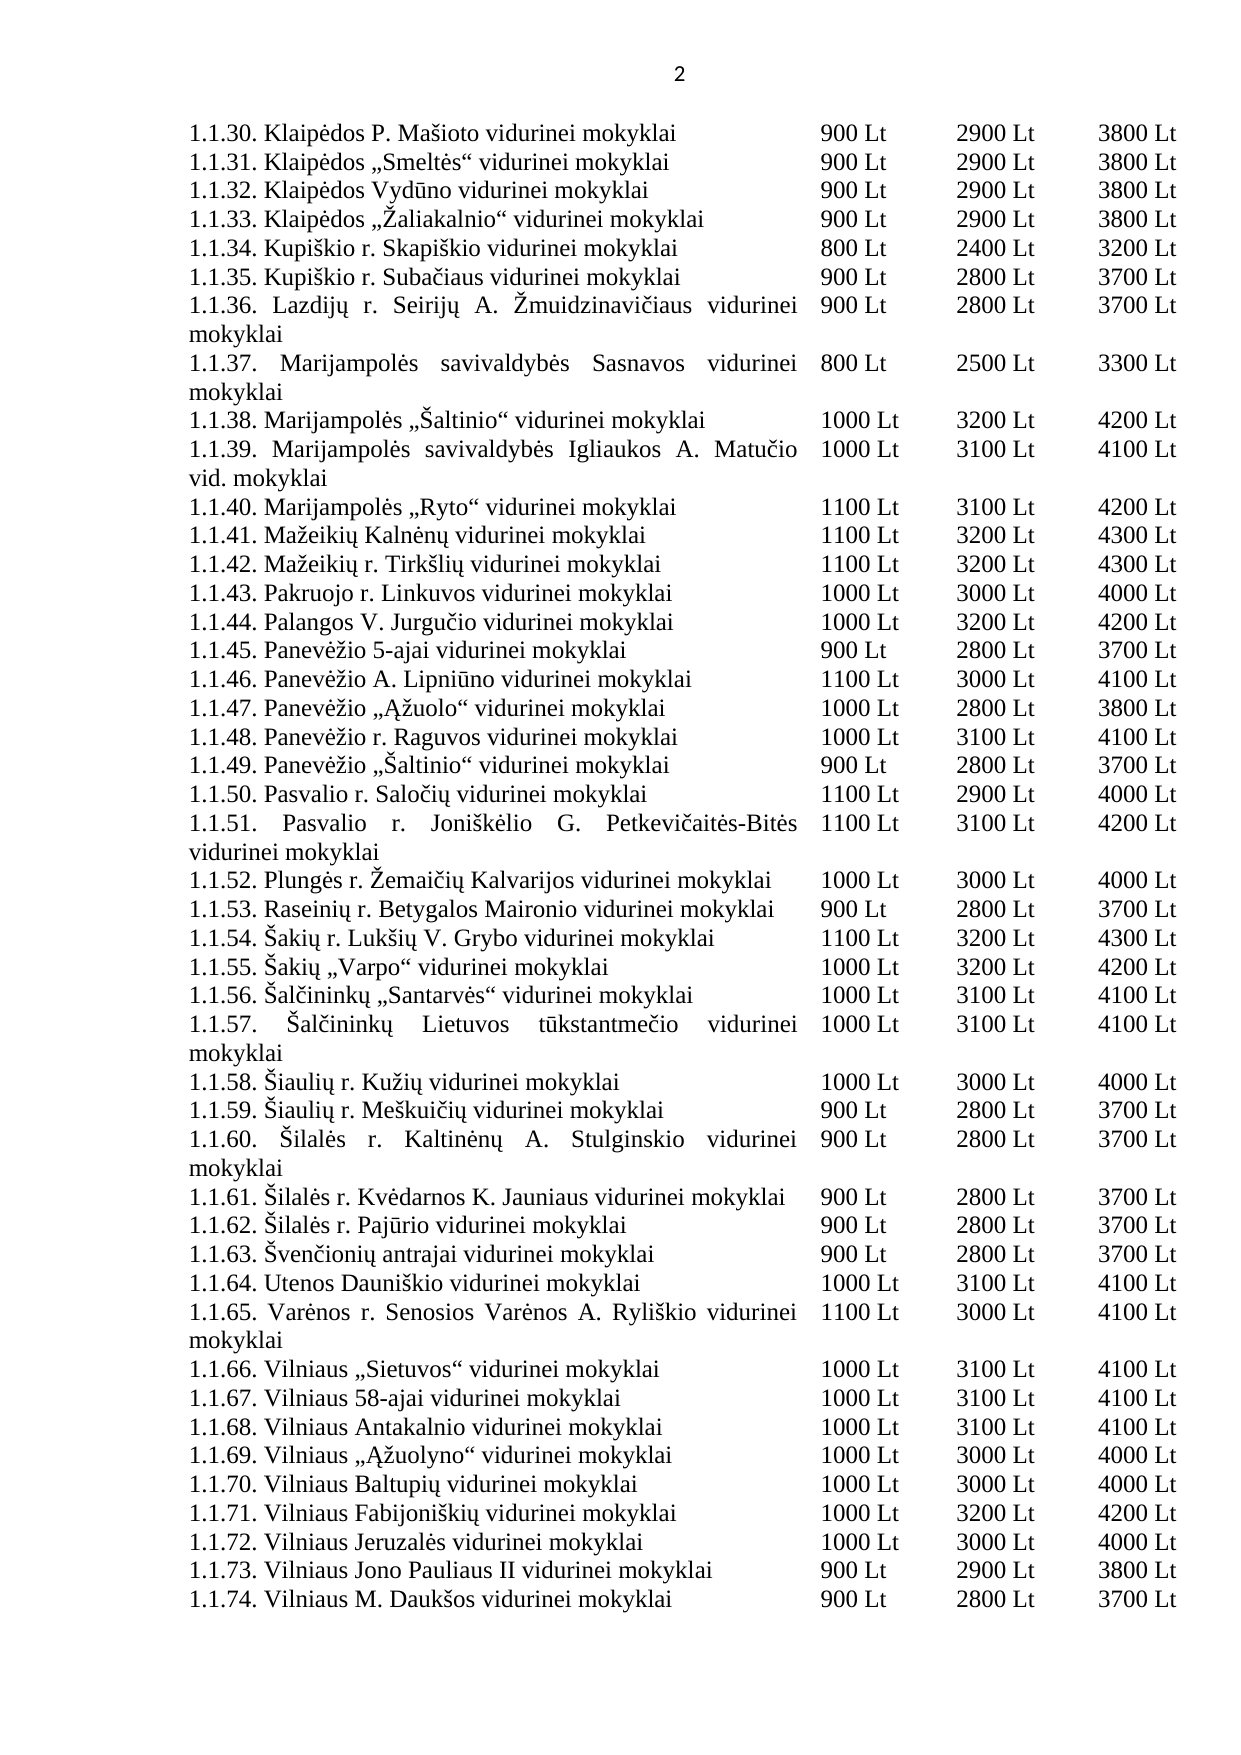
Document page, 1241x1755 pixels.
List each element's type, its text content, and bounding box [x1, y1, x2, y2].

table_cell 2900 Lt [945, 176, 1087, 204]
table_cell 2800 Lt [945, 1096, 1087, 1124]
table_cell 3200 Lt [945, 406, 1087, 434]
table_cell 1.1.35. Kupiškio r. Subačiaus vidurinei mokyklai [177, 262, 809, 291]
table_cell 2900 Lt [945, 779, 1087, 808]
table_cell 1100 Lt [809, 779, 945, 808]
table_cell 3000 Lt [945, 578, 1087, 607]
table_cell 1.1.45. Panevėžio 5-ajai vidurinei mokyklai [177, 636, 809, 664]
table_cell 3700 Lt [1087, 1211, 1204, 1239]
table_cell 1.1.63. Švenčionių antrajai vidurinei mokyklai [177, 1239, 809, 1268]
table_cell 1.1.73. Vilniaus Jono Pauliaus II vidurinei mokyklai [177, 1556, 809, 1584]
table_cell 1.1.67. Vilniaus 58-ajai vidurinei mokyklai [177, 1383, 809, 1412]
table_cell 1.1.58. Šiaulių r. Kužių vidurinei mokyklai [177, 1067, 809, 1096]
table_cell 1000 Lt [809, 1412, 945, 1441]
table_cell 4000 Lt [1087, 1441, 1204, 1469]
table_cell 4200 Lt [1087, 406, 1204, 434]
table_cell 3100 Lt [945, 1009, 1087, 1067]
table_cell 3100 Lt [945, 1354, 1087, 1383]
table_cell 1.1.38. Marijampolės „Šaltinio“ vidurinei mokyklai [177, 406, 809, 434]
table_cell 4100 Lt [1087, 664, 1204, 693]
table_cell 2900 Lt [945, 147, 1087, 176]
table_cell 1000 Lt [809, 406, 945, 434]
table_cell 3700 Lt [1087, 1182, 1204, 1211]
table_cell 900 Lt [809, 176, 945, 204]
table_cell 900 Lt [809, 894, 945, 923]
table_cell 2800 Lt [945, 1124, 1087, 1182]
table_cell 1000 Lt [809, 434, 945, 492]
table_cell 4200 Lt [1087, 607, 1204, 636]
table_cell 1100 Lt [809, 923, 945, 952]
table_cell 900 Lt [809, 1211, 945, 1239]
table_cell 4200 Lt [1087, 492, 1204, 521]
table_cell 3700 Lt [1087, 1096, 1204, 1124]
table_cell 2800 Lt [945, 1584, 1087, 1613]
table_cell 1100 Lt [809, 1297, 945, 1354]
table_cell 800 Lt [809, 348, 945, 406]
table_cell 1.1.52. Plungės r. Žemaičių Kalvarijos vidurinei mokyklai [177, 866, 809, 894]
table_cell 4300 Lt [1087, 521, 1204, 549]
table_cell 900 Lt [809, 1124, 945, 1182]
table_cell 4100 Lt [1087, 1383, 1204, 1412]
table_cell 1000 Lt [809, 1354, 945, 1383]
table_cell 1000 Lt [809, 1067, 945, 1096]
table_cell 1.1.46. Panevėžio A. Lipniūno vidurinei mokyklai [177, 664, 809, 693]
table_cell 4300 Lt [1087, 549, 1204, 578]
table_cell 1000 Lt [809, 981, 945, 1009]
table_cell 3800 Lt [1087, 147, 1204, 176]
table_cell 1.1.74. Vilniaus M. Daukšos vidurinei mokyklai [177, 1584, 809, 1613]
table_cell 900 Lt [809, 636, 945, 664]
table_cell 1.1.34. Kupiškio r. Skapiškio vidurinei mokyklai [177, 233, 809, 262]
table_cell 2800 Lt [945, 1211, 1087, 1239]
table_cell 1.1.41. Mažeikių Kalnėnų vidurinei mokyklai [177, 521, 809, 549]
table_cell 1.1.62. Šilalės r. Pajūrio vidurinei mokyklai [177, 1211, 809, 1239]
table_cell 4000 Lt [1087, 1527, 1204, 1556]
table_cell 900 Lt [809, 751, 945, 779]
table_cell 2400 Lt [945, 233, 1087, 262]
table_cell 3700 Lt [1087, 262, 1204, 291]
table_cell 1100 Lt [809, 521, 945, 549]
table_cell 1.1.61. Šilalės r. Kvėdarnos K. Jauniaus vidurinei mokyklai [177, 1182, 809, 1211]
table_cell 2800 Lt [945, 1182, 1087, 1211]
table_cell 1.1.50. Pasvalio r. Saločių vidurinei mokyklai [177, 779, 809, 808]
table_cell 3100 Lt [945, 981, 1087, 1009]
table_cell 1000 Lt [809, 1498, 945, 1527]
table_cell 1.1.47. Panevėžio „Ąžuolo“ vidurinei mokyklai [177, 693, 809, 722]
table_cell 3300 Lt [1087, 348, 1204, 406]
table_cell 1.1.51. Pasvalio r. Joniškėlio G. Petkevičaitės-Bitės vidurinei mokyklai [177, 808, 809, 866]
table_cell 3200 Lt [945, 923, 1087, 952]
table_cell 1000 Lt [809, 607, 945, 636]
table_cell 900 Lt [809, 118, 945, 147]
table_cell 1.1.55. Šakių „Varpo“ vidurinei mokyklai [177, 952, 809, 981]
table_cell 1000 Lt [809, 1268, 945, 1297]
table_cell 3700 Lt [1087, 1584, 1204, 1613]
table_cell 3800 Lt [1087, 176, 1204, 204]
table_cell 1.1.44. Palangos V. Jurgučio vidurinei mokyklai [177, 607, 809, 636]
table_cell 1.1.43. Pakruojo r. Linkuvos vidurinei mokyklai [177, 578, 809, 607]
table_cell 1.1.56. Šalčininkų „Santarvės“ vidurinei mokyklai [177, 981, 809, 1009]
table_cell 4000 Lt [1087, 578, 1204, 607]
table_cell 4100 Lt [1087, 722, 1204, 751]
table_cell 1.1.64. Utenos Dauniškio vidurinei mokyklai [177, 1268, 809, 1297]
table_cell 1.1.57. Šalčininkų Lietuvos tūkstantmečio vidurinei mokyklai [177, 1009, 809, 1067]
table_cell 2800 Lt [945, 636, 1087, 664]
table_cell 4300 Lt [1087, 923, 1204, 952]
table_cell 3100 Lt [945, 492, 1087, 521]
table_cell 3800 Lt [1087, 1556, 1204, 1584]
table_cell 4100 Lt [1087, 981, 1204, 1009]
table_cell 1.1.39. Marijampolės savivaldybės Igliaukos A. Matučio vid. mokyklai [177, 434, 809, 492]
table_cell 3800 Lt [1087, 118, 1204, 147]
table_cell 1100 Lt [809, 492, 945, 521]
table_cell 3200 Lt [945, 1498, 1087, 1527]
table_cell 3200 Lt [1087, 233, 1204, 262]
table_cell 1100 Lt [809, 808, 945, 866]
table_cell 900 Lt [809, 1556, 945, 1584]
table_cell 4100 Lt [1087, 1268, 1204, 1297]
table_cell 1.1.69. Vilniaus „Ąžuolyno“ vidurinei mokyklai [177, 1441, 809, 1469]
table_cell 1.1.42. Mažeikių r. Tirkšlių vidurinei mokyklai [177, 549, 809, 578]
table_cell 3800 Lt [1087, 693, 1204, 722]
table_cell 4000 Lt [1087, 1067, 1204, 1096]
table_cell 2900 Lt [945, 204, 1087, 233]
table_cell 2800 Lt [945, 693, 1087, 722]
table_cell 900 Lt [809, 1096, 945, 1124]
table_cell 3200 Lt [945, 607, 1087, 636]
table_cell 1000 Lt [809, 866, 945, 894]
table_cell 900 Lt [809, 1182, 945, 1211]
table_cell 4200 Lt [1087, 1498, 1204, 1527]
table_cell 4100 Lt [1087, 1354, 1204, 1383]
table_cell 3200 Lt [945, 521, 1087, 549]
table_cell 3000 Lt [945, 866, 1087, 894]
table_cell 1.1.33. Klaipėdos „Žaliakalnio“ vidurinei mokyklai [177, 204, 809, 233]
table_cell 3100 Lt [945, 808, 1087, 866]
table_cell 3700 Lt [1087, 1124, 1204, 1182]
table_cell 3000 Lt [945, 1297, 1087, 1354]
table_cell 1.1.31. Klaipėdos „Smeltės“ vidurinei mokyklai [177, 147, 809, 176]
table_cell 1.1.72. Vilniaus Jeruzalės vidurinei mokyklai [177, 1527, 809, 1556]
table_cell 1000 Lt [809, 578, 945, 607]
table_cell 1000 Lt [809, 693, 945, 722]
table_cell 1000 Lt [809, 722, 945, 751]
table_cell 1.1.60. Šilalės r. Kaltinėnų A. Stulginskio vidurinei mokyklai [177, 1124, 809, 1182]
table_cell 1000 Lt [809, 1527, 945, 1556]
table_cell 1.1.36. Lazdijų r. Seirijų A. Žmuidzinavičiaus vidurinei mokyklai [177, 291, 809, 348]
table_cell 1100 Lt [809, 664, 945, 693]
table_cell 3000 Lt [945, 1527, 1087, 1556]
table_cell 900 Lt [809, 147, 945, 176]
table_cell 3100 Lt [945, 1383, 1087, 1412]
table_cell 1.1.40. Marijampolės „Ryto“ vidurinei mokyklai [177, 492, 809, 521]
table_cell 1.1.70. Vilniaus Baltupių vidurinei mokyklai [177, 1469, 809, 1498]
table_cell 4000 Lt [1087, 866, 1204, 894]
table_cell 2800 Lt [945, 751, 1087, 779]
table_cell 3700 Lt [1087, 894, 1204, 923]
table_cell 3700 Lt [1087, 291, 1204, 348]
table_cell 1.1.66. Vilniaus „Sietuvos“ vidurinei mokyklai [177, 1354, 809, 1383]
table_cell 2800 Lt [945, 894, 1087, 923]
table_cell 1.1.49. Panevėžio „Šaltinio“ vidurinei mokyklai [177, 751, 809, 779]
table_cell 1.1.71. Vilniaus Fabijoniškių vidurinei mokyklai [177, 1498, 809, 1527]
table_cell 3200 Lt [945, 952, 1087, 981]
table_cell 3000 Lt [945, 1469, 1087, 1498]
table_cell 4100 Lt [1087, 434, 1204, 492]
table_cell 2800 Lt [945, 1239, 1087, 1268]
table_cell 2800 Lt [945, 262, 1087, 291]
table_cell 1.1.65. Varėnos r. Senosios Varėnos A. Ryliškio vidurinei mokyklai [177, 1297, 809, 1354]
table_cell 3800 Lt [1087, 204, 1204, 233]
table_cell 3100 Lt [945, 1412, 1087, 1441]
table_cell 1000 Lt [809, 1441, 945, 1469]
table_cell 3000 Lt [945, 664, 1087, 693]
table_cell 1.1.37. Marijampolės savivaldybės Sasnavos vidurinei mokyklai [177, 348, 809, 406]
table_cell 800 Lt [809, 233, 945, 262]
table_cell 3700 Lt [1087, 1239, 1204, 1268]
table_cell 4100 Lt [1087, 1297, 1204, 1354]
table_cell 900 Lt [809, 1584, 945, 1613]
table_cell 3100 Lt [945, 722, 1087, 751]
table_cell 3000 Lt [945, 1067, 1087, 1096]
table_cell 2900 Lt [945, 118, 1087, 147]
table_cell 900 Lt [809, 204, 945, 233]
table_cell 4000 Lt [1087, 779, 1204, 808]
table_cell 1000 Lt [809, 1009, 945, 1067]
table_cell 900 Lt [809, 262, 945, 291]
table_cell 2900 Lt [945, 1556, 1087, 1584]
table_cell 1000 Lt [809, 952, 945, 981]
table_cell 2500 Lt [945, 348, 1087, 406]
table_cell 3000 Lt [945, 1441, 1087, 1469]
table_cell 1.1.68. Vilniaus Antakalnio vidurinei mokyklai [177, 1412, 809, 1441]
table_cell 1.1.32. Klaipėdos Vydūno vidurinei mokyklai [177, 176, 809, 204]
table_cell 3200 Lt [945, 549, 1087, 578]
table_cell 900 Lt [809, 291, 945, 348]
table_cell 1000 Lt [809, 1383, 945, 1412]
table_cell 1.1.30. Klaipėdos P. Mašioto vidurinei mokyklai [177, 118, 809, 147]
table_cell 3700 Lt [1087, 636, 1204, 664]
table_cell 1000 Lt [809, 1469, 945, 1498]
table_cell 1.1.48. Panevėžio r. Raguvos vidurinei mokyklai [177, 722, 809, 751]
table_cell 2800 Lt [945, 291, 1087, 348]
table_cell 3100 Lt [945, 1268, 1087, 1297]
table_cell 900 Lt [809, 1239, 945, 1268]
table_cell 4200 Lt [1087, 952, 1204, 981]
table_cell 1.1.54. Šakių r. Lukšių V. Grybo vidurinei mokyklai [177, 923, 809, 952]
table_cell 1.1.59. Šiaulių r. Meškuičių vidurinei mokyklai [177, 1096, 809, 1124]
table_cell 4200 Lt [1087, 808, 1204, 866]
table_cell 1.1.53. Raseinių r. Betygalos Maironio vidurinei mokyklai [177, 894, 809, 923]
table_cell 4000 Lt [1087, 1469, 1204, 1498]
table_cell 3700 Lt [1087, 751, 1204, 779]
table_cell 1100 Lt [809, 549, 945, 578]
table_cell 4100 Lt [1087, 1412, 1204, 1441]
table_cell 3100 Lt [945, 434, 1087, 492]
table_cell 4100 Lt [1087, 1009, 1204, 1067]
